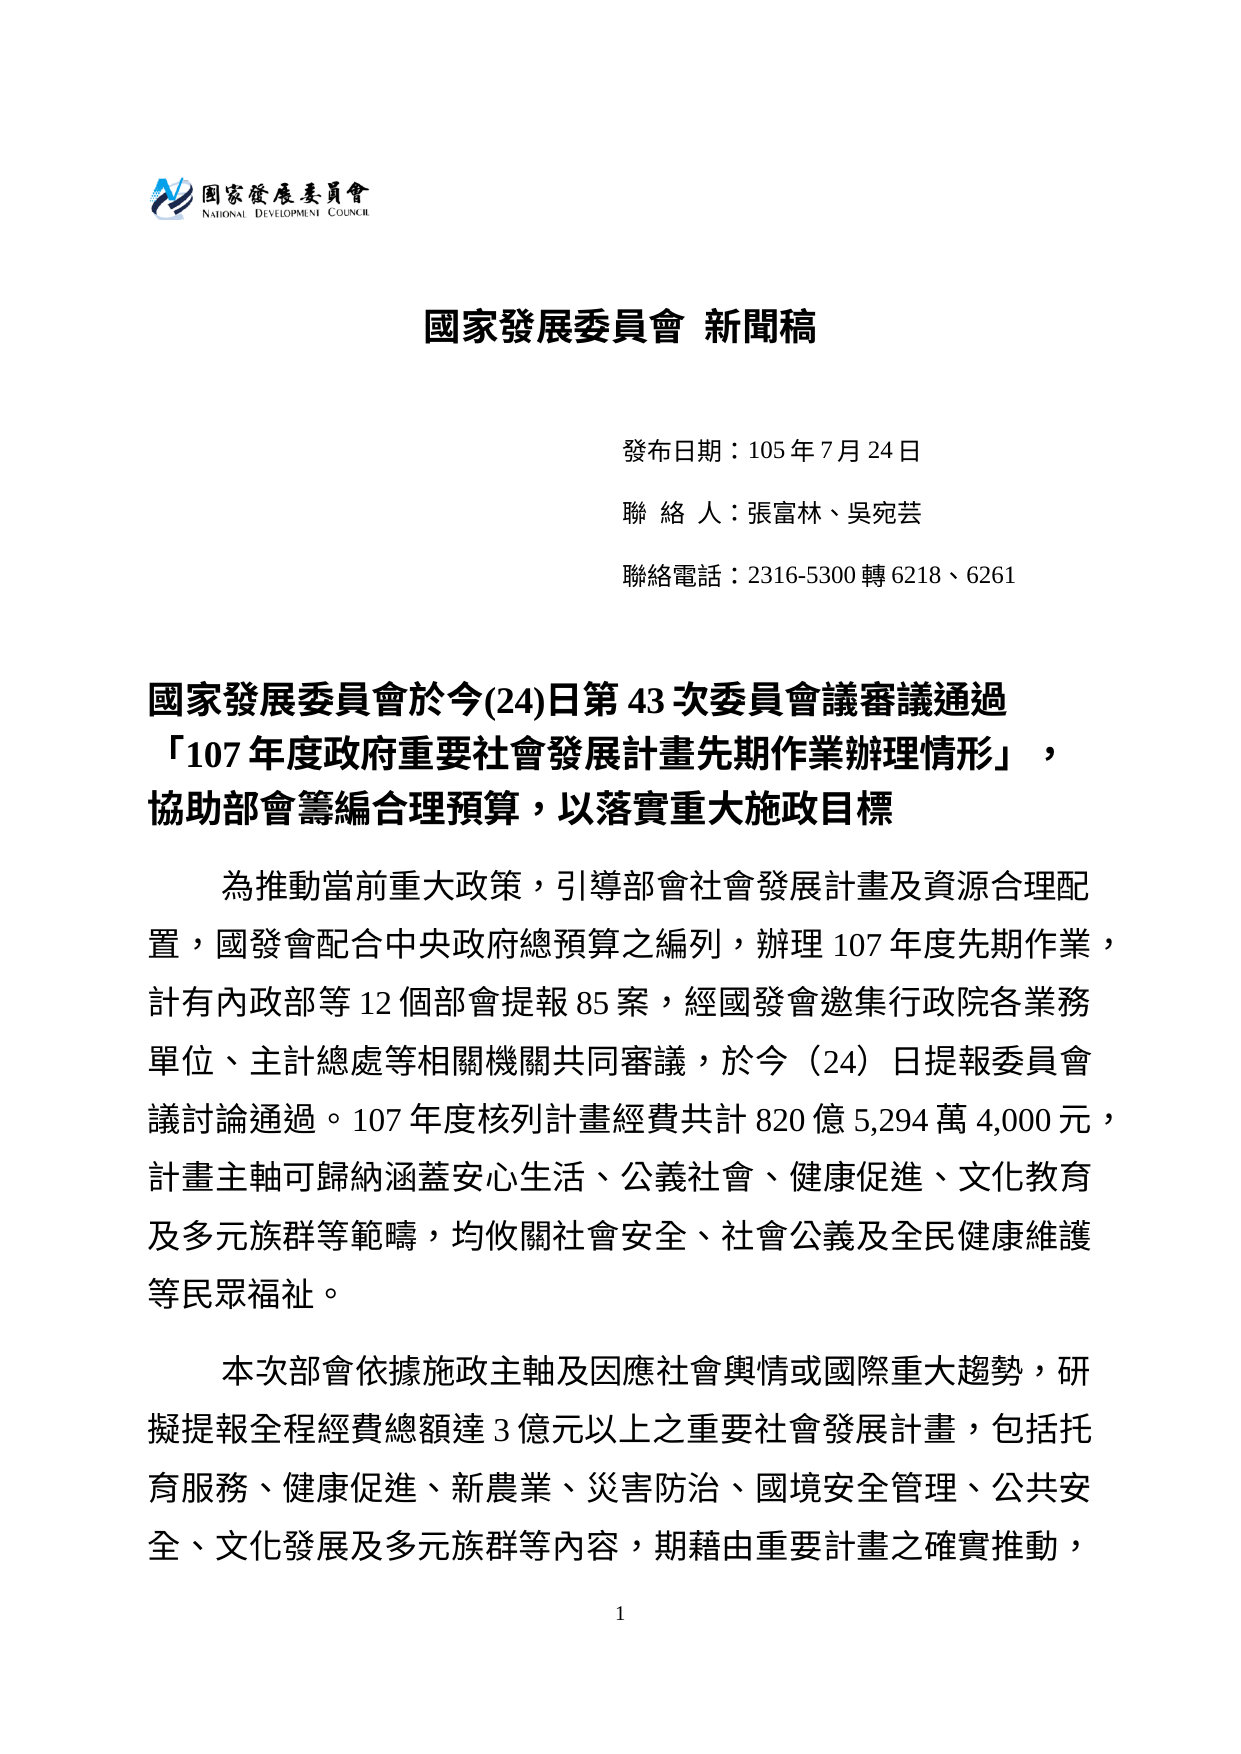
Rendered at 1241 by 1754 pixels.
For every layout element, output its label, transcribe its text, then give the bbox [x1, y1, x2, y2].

text 國家發展委員會 新聞稿 [148, 282, 1092, 345]
text 國家發展委員會於今(24)日第43次委員會議審議通過「107年度政府重要社會發展計畫先期作業辦理情形」，協助部會籌編合理預算，以落實重大施政目標 [148, 670, 1092, 833]
text 發布日期：105年7月24日 [148, 407, 1092, 470]
text 為推動當前重大政策，引導部會社會發展計畫及資源合理配置，國發會配合中央政府總預算之編列，辦理107年度先期作業，計有內政部等12個部會提報85案，經國發會邀集行政院各業務單位、主計總處等相關機關共同審議，於今（24）日提報委員會議討論通過。107年度核列計畫經費共計820億5,294萬4,000元，計畫主軸可歸納涵蓋安心生活、公義社會、健康促進、文化教育及多元族群等範疇，均攸關社會安全、社會公義及全民健康維護等民眾福祉。 [148, 851, 1092, 1318]
text 本次部會依據施政主軸及因應社會輿情或國際重大趨勢，研擬提報全程經費總額達3億元以上之重要社會發展計畫，包括托育服務、健康促進、新農業、災害防治、國境安全管理、公共安全、文化發展及多元族群等內容，期藉由重要計畫之確實推動， [148, 1337, 1092, 1570]
text 聯 絡 人：張富林、吳宛芸 [148, 470, 1092, 532]
text 聯絡電話：2316-5300轉6218、6261 [148, 532, 1092, 595]
